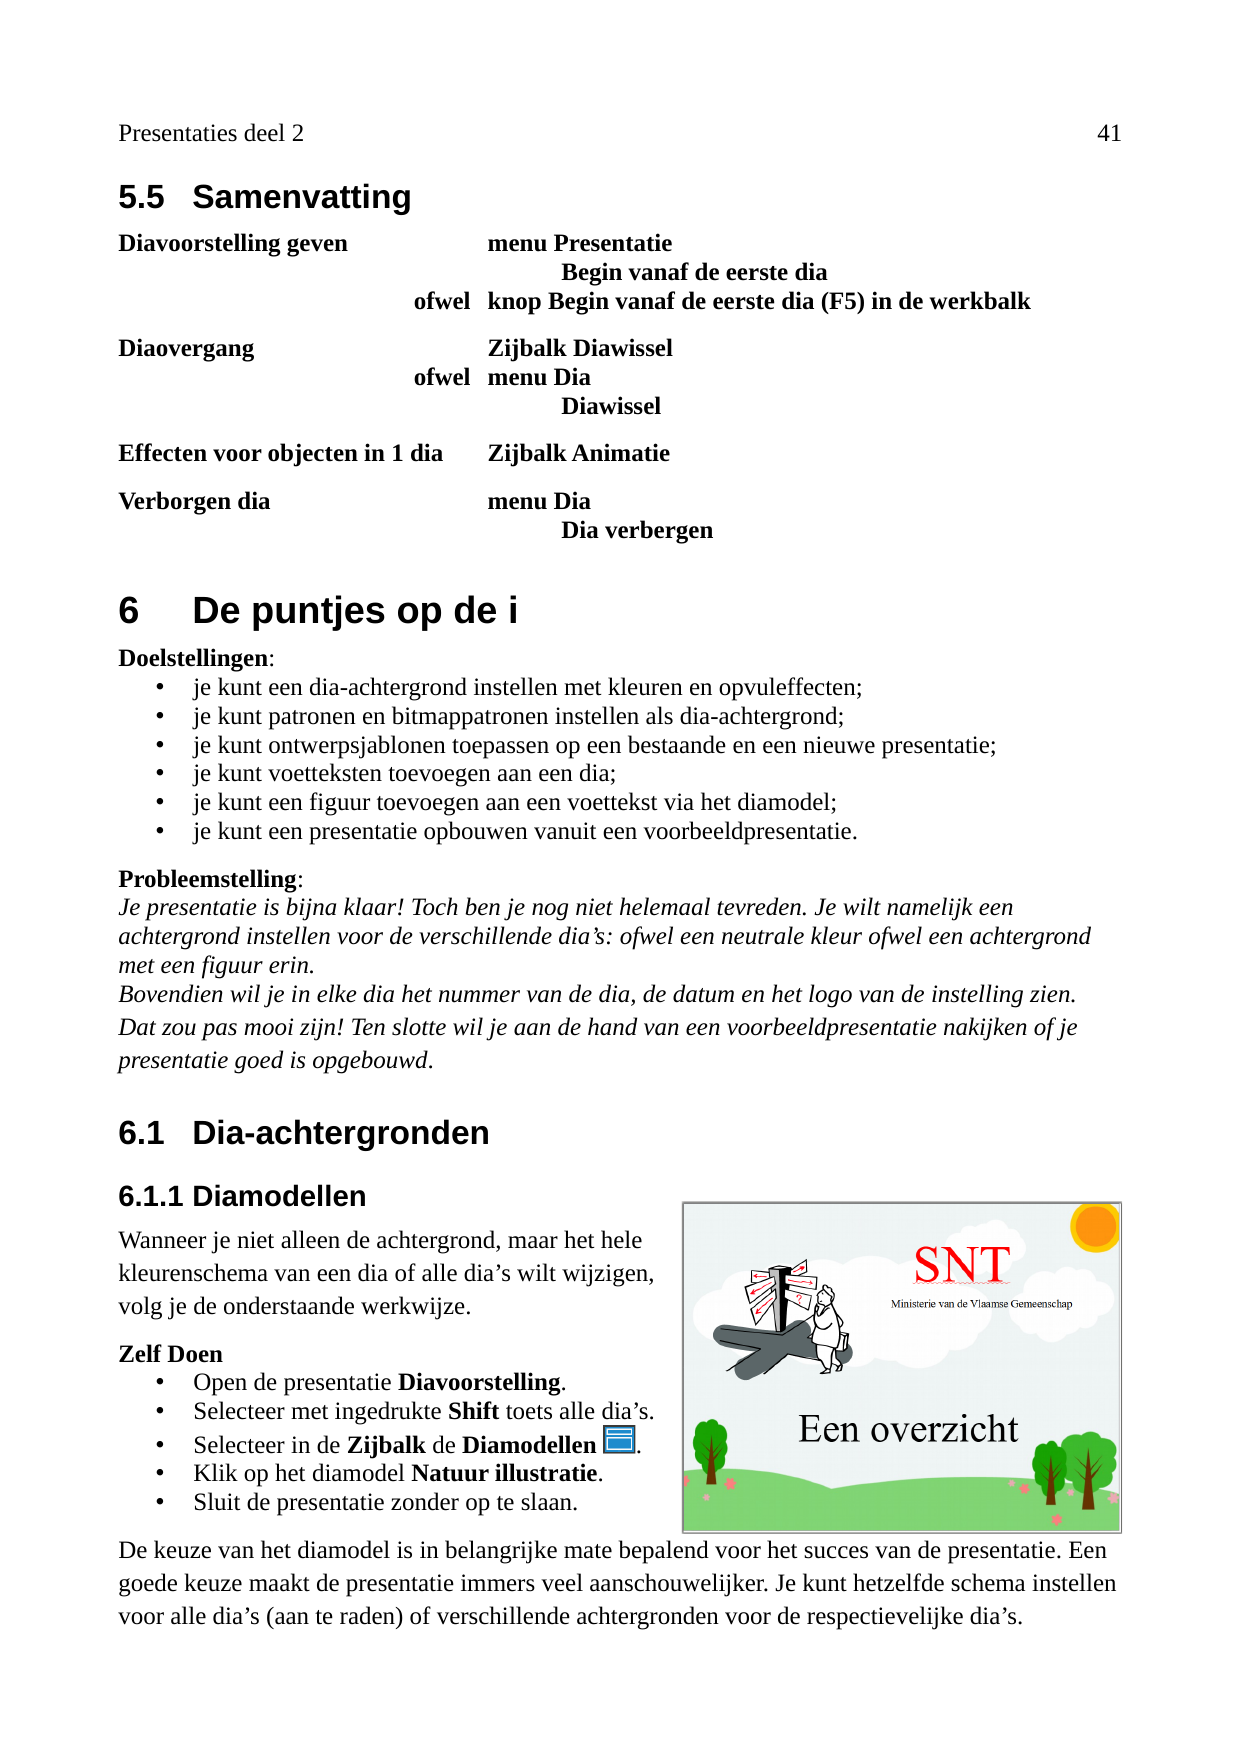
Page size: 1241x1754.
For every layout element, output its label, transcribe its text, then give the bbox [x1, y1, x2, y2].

text Probleemstelling: [118, 864, 1122, 892]
text ofwel menu Dia [118, 362, 1122, 391]
list Selecteer met ingedrukte Shift toets alle dia’s. [156, 1396, 681, 1425]
list je kunt voetteksten toevoegen aan een dia; [156, 758, 1122, 787]
text Zelf Doen [118, 1339, 681, 1367]
text ofwel knop Begin vanaf de eerste dia (F5) in de werkbalk [118, 286, 1122, 314]
subtitle Samenvatting [118, 177, 1122, 216]
text Doelstellingen: [118, 643, 1122, 672]
text Verborgen dia menu Dia [118, 486, 1122, 515]
subtitle Diamodellen [118, 1179, 1122, 1213]
list je kunt ontwerpsjablonen toepassen op een bestaande en een nieuwe presentatie; [156, 730, 1122, 758]
text Wanneer je niet alleen de achtergrond, maar het hele kleurenschema van een dia of alle dia’s wilt wijzigen, volg je de onderstaande werkwijze. [118, 1225, 681, 1320]
list je kunt een figuur toevoegen aan een voettekst via het diamodel; [156, 787, 1122, 816]
text Effecten voor objecten in 1 dia Zijbalk Animatie [118, 438, 1122, 467]
text Begin vanaf de eerste dia [118, 257, 1122, 286]
list Sluit de presentatie zonder op te slaan. [156, 1487, 681, 1516]
text De keuze van het diamodel is in belangrijke mate bepalend voor het succes van de presentatie. Een goede keuze maakt de presentatie immers veel aanschouwelijker. Je kunt hetzelfde schema instellen voor alle dia’s (aan te raden) of verschillende achtergronden voor de respectievelijke dia’s. [118, 1535, 1122, 1630]
text Diawissel [118, 391, 1122, 419]
picture [681, 1201, 1123, 1534]
text Je presentatie is bijna klaar! Toch ben je nog niet helemaal tevreden. Je wilt namelijk een achtergrond instellen voor de verschillende dia’s: ofwel een neutrale kleur ofwel een achtergrond met een figuur erin. [118, 892, 1122, 979]
text Bovendien wil je in elke dia het nummer van de dia, de datum en het logo van de instelling zien. Dat zou pas mooi zijn! Ten slotte wil je aan de hand van een voorbeeldpresentatie nakijken of je presentatie goed is opgebouwd. [118, 979, 1122, 1073]
list Selecteer in de Zijbalk de Diamodellen . [156, 1425, 681, 1458]
list je kunt patronen en bitmappatronen instellen als dia-achtergrond; [156, 701, 1122, 730]
text Dia verbergen [118, 515, 1122, 543]
text Diavoorstelling geven menu Presentatie [118, 228, 1122, 257]
list je kunt een dia-achtergrond instellen met kleuren en opvuleffecten; [156, 672, 1122, 701]
list Open de presentatie Diavoorstelling. [156, 1367, 681, 1396]
subtitle De puntjes op de i [118, 587, 1122, 631]
picture [602, 1425, 636, 1454]
list je kunt een presentatie opbouwen vanuit een voorbeeldpresentatie. [156, 816, 1122, 845]
subtitle Dia-achtergronden [118, 1113, 1122, 1152]
list Klik op het diamodel Natuur illustratie. [156, 1458, 681, 1487]
text Diaovergang Zijbalk Diawissel [118, 333, 1122, 362]
